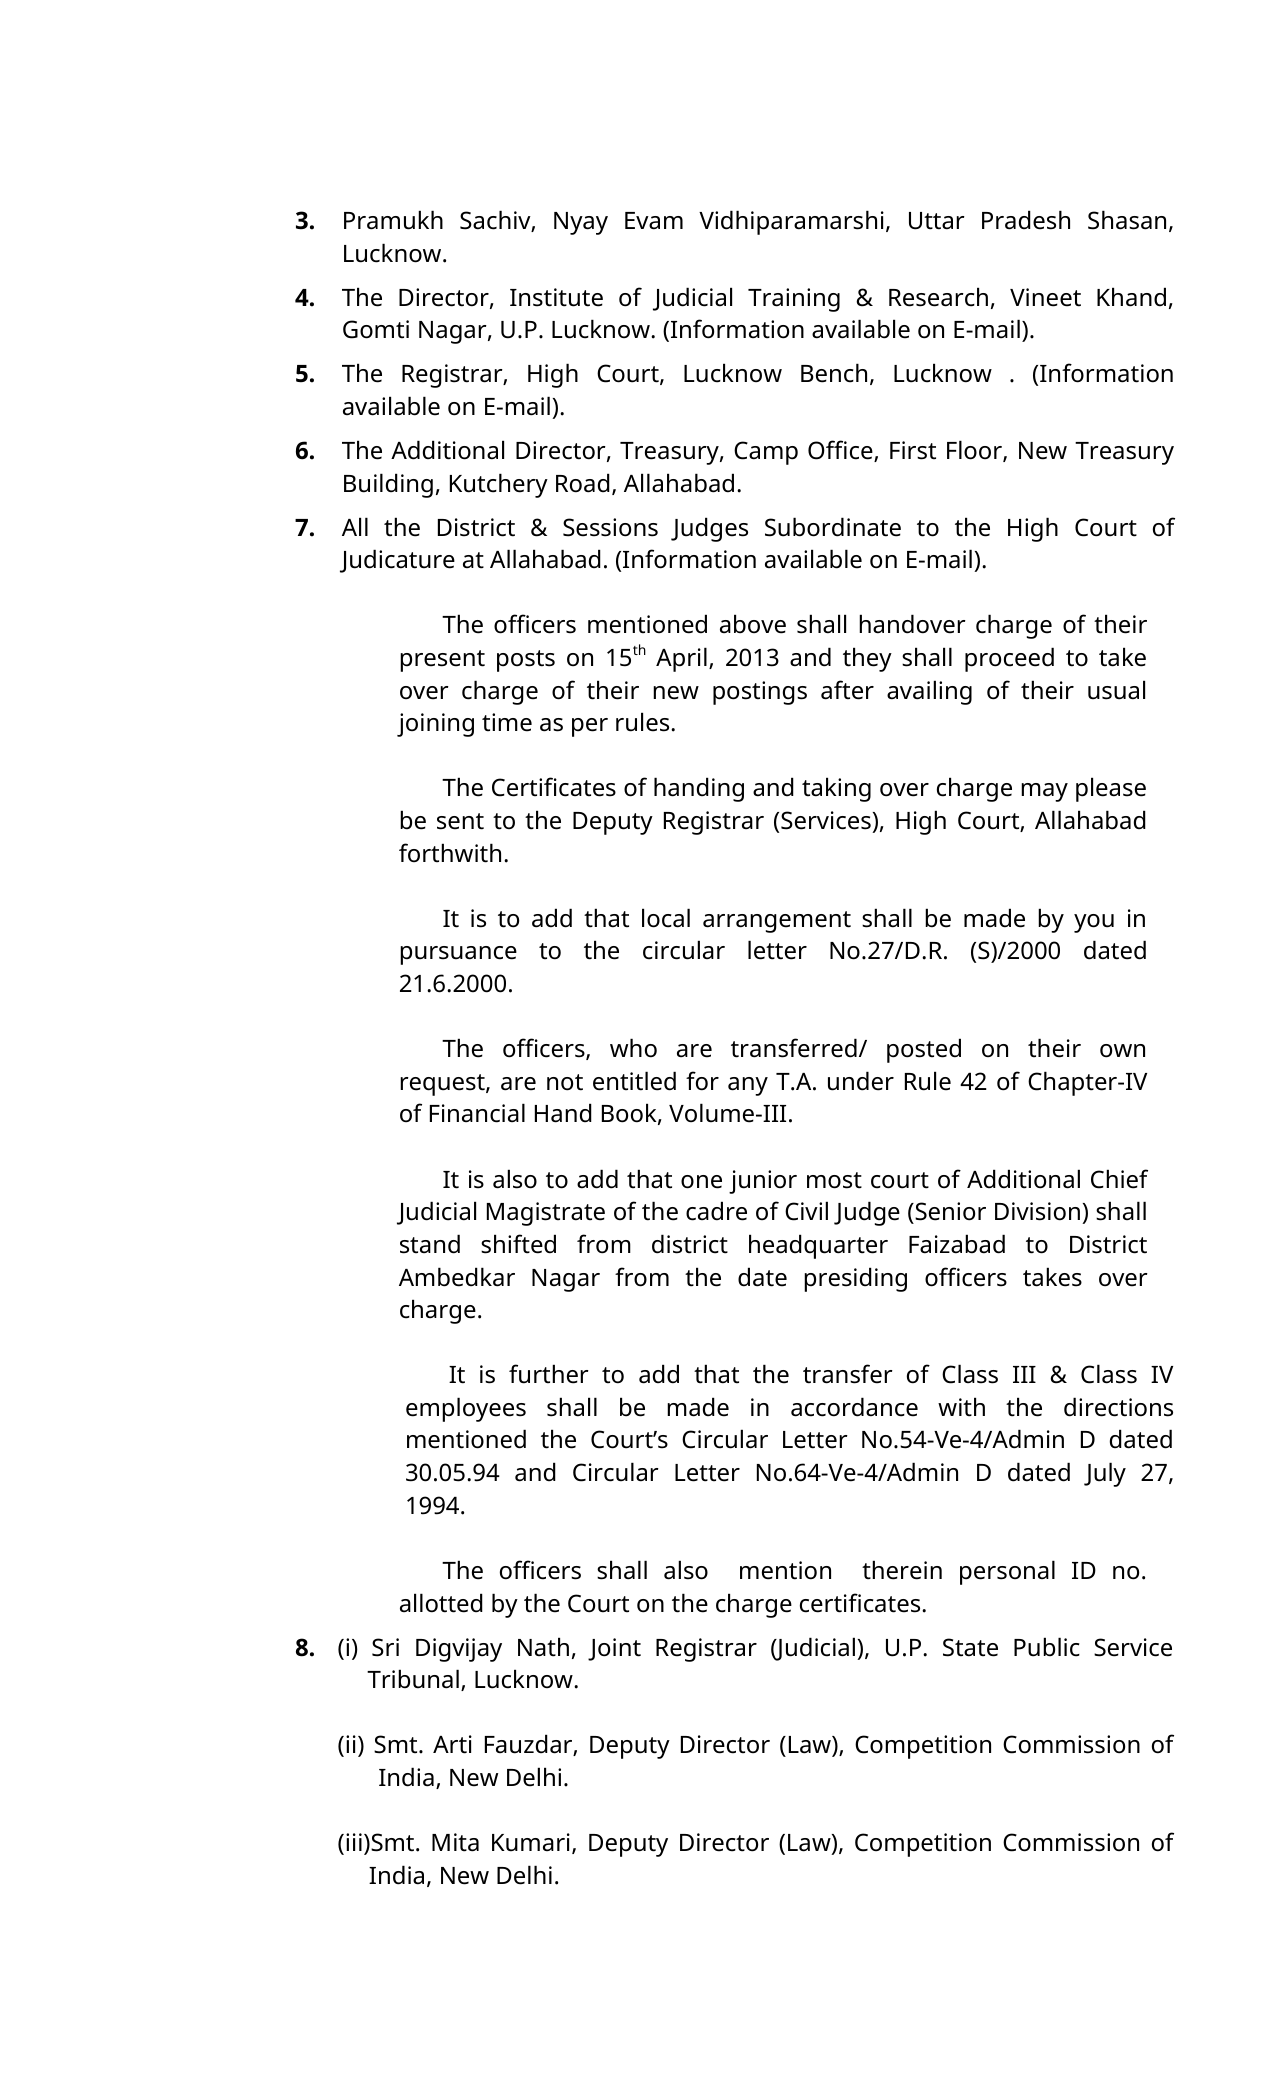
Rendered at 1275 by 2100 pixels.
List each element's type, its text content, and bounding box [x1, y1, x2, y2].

table_cell [289, 275, 336, 351]
table_cell (i) Sri Digvijay Nath, Joint Registrar (Judicial), U.P. State Public Service Tribunal, Lucknow. (ii) Smt. Arti Fauzdar, Deputy Director (Law), Competition Commission of India, New Delhi. (iii)Smt. Mita Kumari, Deputy Director (Law), Competition Commission of India, New Delhi. [336, 1625, 1181, 1929]
table_cell Pramukh Sachiv, Nyay Evam Vidhiparamarshi, Uttar Pradesh Shasan, Lucknow. [336, 198, 1181, 275]
table_cell The Registrar, High Court, Lucknow Bench, Lucknow . (Information available on E-mail). [336, 351, 1181, 428]
table_cell The Director, Institute of Judicial Training & Research, Vineet Khand, Gomti Nagar, U.P. Lucknow. (Information available on E-mail). [336, 275, 1181, 351]
table_cell [289, 351, 336, 428]
table_cell All the District & Sessions Judges Subordinate to the High Court of Judicature at Allahabad. (Information available on E-mail). The officers mentioned above shall handover charge of their present posts on 15th April, 2013 and they shall proceed to take over charge of their new postings after availing of their usual joining time as per rules. The Certificates of handing and taking over charge may please be sent to the Deputy Registrar (Services), High Court, Allahabad forthwith. It is to add that local arrangement shall be made by you in pursuance to the circular letter No.27/D.R. (S)/2000 dated 21.6.2000. The officers, who are transferred/ posted on their own request, are not entitled for any T.A. under Rule 42 of Chapter-IV of Financial Hand Book, Volume-III. It is also to add that one junior most court of Additional Chief Judicial Magistrate of the cadre of Civil Judge (Senior Division) shall stand shifted from district headquarter Faizabad to District Ambedkar Nagar from the date presiding officers takes over charge. It is further to add that the transfer of Class III & Class IV employees shall be made in accordance with the directions mentioned the Court’s Circular Letter No.54-Ve-4/Admin D dated 30.05.94 and Circular Letter No.64-Ve-4/Admin D dated July 27, 1994. The officers shall also mention therein personal ID no. allotted by the Court on the charge certificates. [336, 505, 1181, 1625]
table_cell [289, 505, 336, 1625]
table_cell [289, 1625, 336, 1929]
table_cell The Additional Director, Treasury, Camp Office, First Floor, New Treasury Building, Kutchery Road, Allahabad. [336, 428, 1181, 505]
table_cell [289, 428, 336, 505]
table_cell [289, 198, 336, 275]
